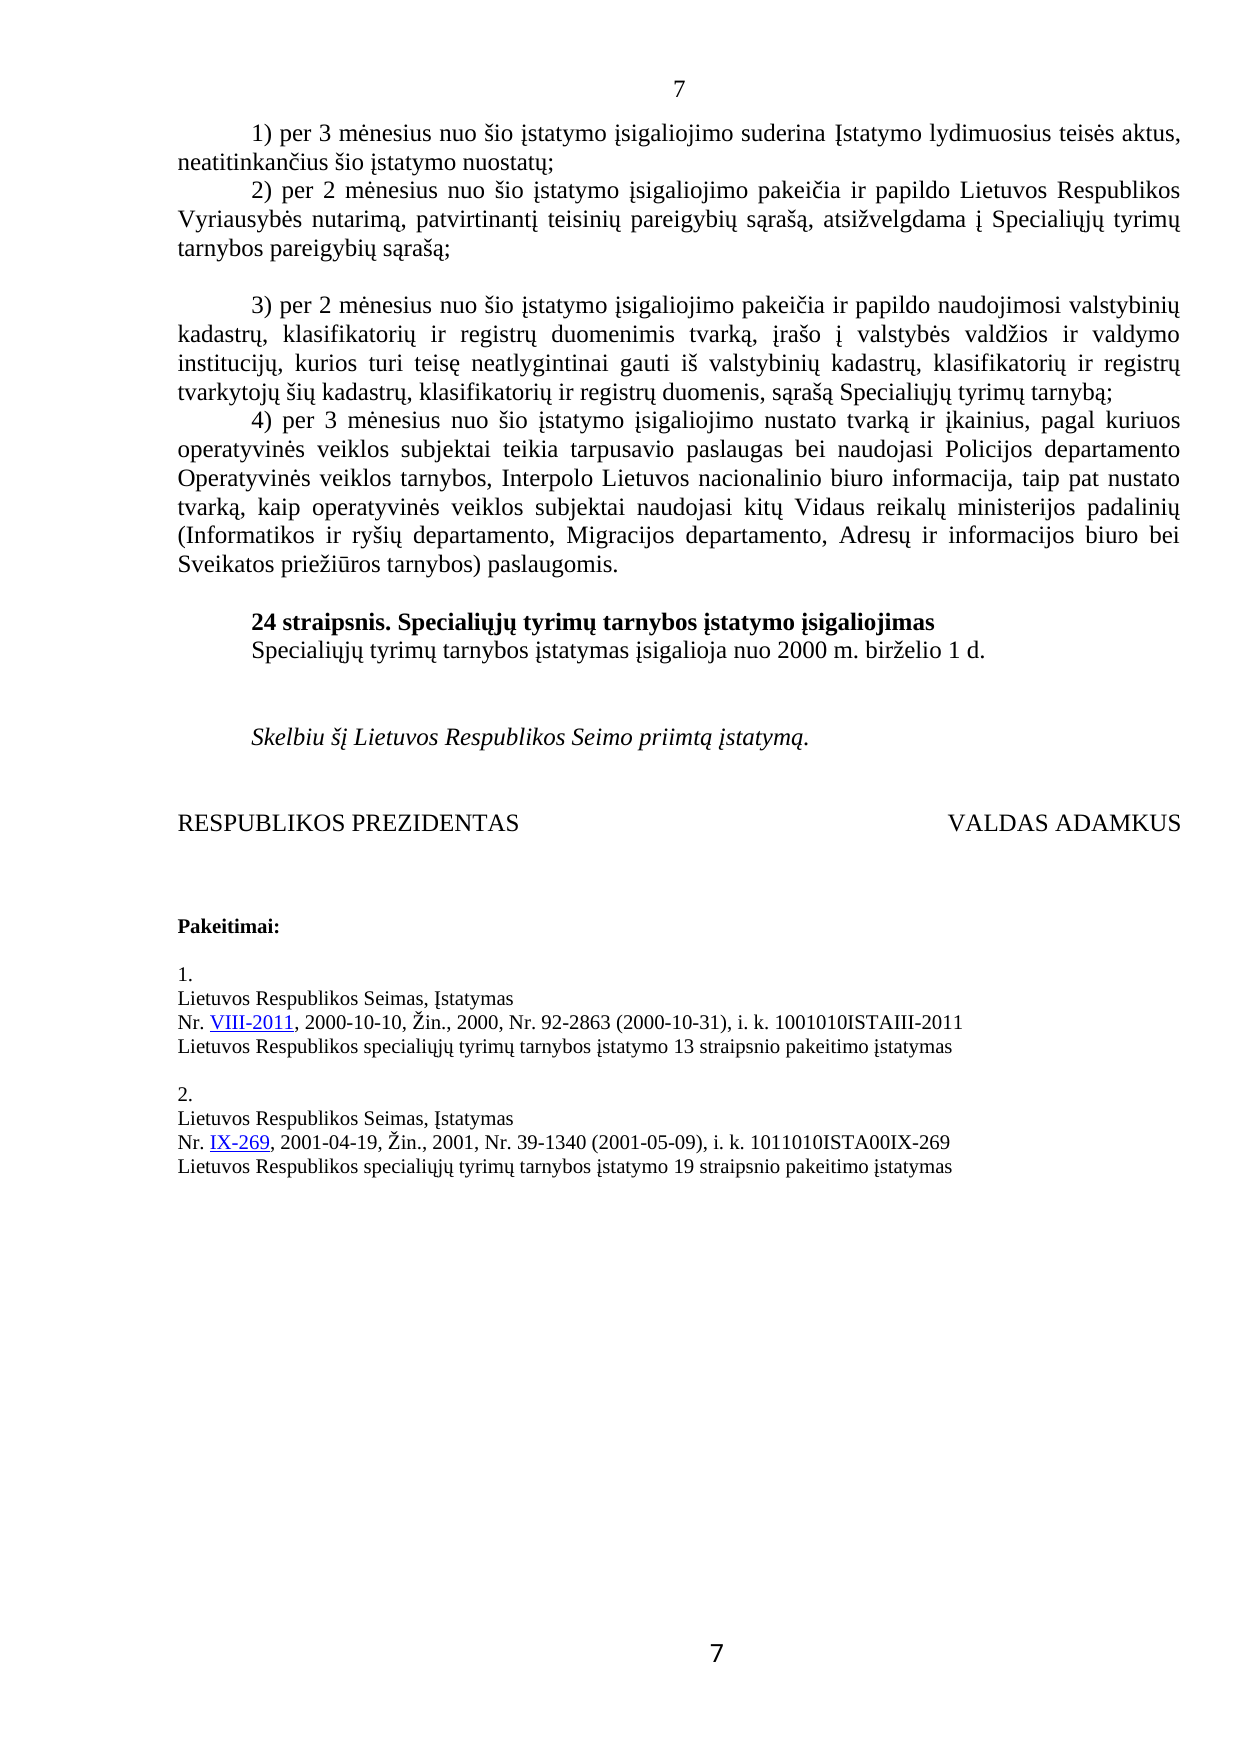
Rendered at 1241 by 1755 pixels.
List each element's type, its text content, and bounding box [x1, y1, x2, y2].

text 2. [177, 1082, 1181, 1106]
text Nr. VIII-2011, 2000-10-10, Žin., 2000, Nr. 92-2863 (2000-10-31), i. k. 1001010ISTAIII-2011 [177, 1010, 1181, 1034]
text 4) per 3 mėnesius nuo šio įstatymo įsigaliojimo nustato tvarką ir įkainius, pagal kuriuos operatyvinės veiklos subjektai teikia tarpusavio paslaugas bei naudojasi Policijos departamento Operatyvinės veiklos tarnybos, Interpolo Lietuvos nacionalinio biuro informacija, taip pat nustato tvarką, kaip operatyvinės veiklos subjektai naudojasi kitų Vidaus reikalų ministerijos padalinių (Informatikos ir ryšių departamento, Migracijos departamento, Adresų ir informacijos biuro bei Sveikatos priežiūros tarnybos) paslaugomis. [177, 406, 1181, 578]
text Lietuvos Respublikos specialiųjų tyrimų tarnybos įstatymo 13 straipsnio pakeitimo įstatymas [177, 1034, 1181, 1058]
text Lietuvos Respublikos Seimas, Įstatymas [177, 986, 1181, 1010]
text Lietuvos Respublikos Seimas, Įstatymas [177, 1106, 1181, 1130]
text 1. [177, 962, 1181, 986]
text 3) per 2 mėnesius nuo šio įstatymo įsigaliojimo pakeičia ir papildo naudojimosi valstybinių kadastrų, klasifikatorių ir registrų duomenimis tvarką, įrašo į valstybės valdžios ir valdymo institucijų, kurios turi teisę neatlygintinai gauti iš valstybinių kadastrų, klasifikatorių ir registrų tvarkytojų šių kadastrų, klasifikatorių ir registrų duomenis, sąrašą Specialiųjų tyrimų tarnybą; [177, 291, 1181, 406]
text 24 straipsnis. Specialiųjų tyrimų tarnybos įstatymo įsigaliojimas [177, 607, 1181, 636]
text RESPUBLIKOS PREZIDENTAS VALDAS ADAMKUS [177, 808, 1181, 837]
text Specialiųjų tyrimų tarnybos įstatymas įsigalioja nuo 2000 m. birželio 1 d. [177, 636, 1181, 664]
text 2) per 2 mėnesius nuo šio įstatymo įsigaliojimo pakeičia ir papildo Lietuvos Respublikos Vyriausybės nutarimą, patvirtinantį teisinių pareigybių sąrašą, atsižvelgdama į Specialiųjų tyrimų tarnybos pareigybių sąrašą; [177, 176, 1181, 262]
text Skelbiu šį Lietuvos Respublikos Seimo priimtą įstatymą. [177, 722, 1181, 751]
text Pakeitimai: [177, 914, 1181, 938]
text Lietuvos Respublikos specialiųjų tyrimų tarnybos įstatymo 19 straipsnio pakeitimo įstatymas [177, 1154, 1181, 1178]
text 1) per 3 mėnesius nuo šio įstatymo įsigaliojimo suderina Įstatymo lydimuosius teisės aktus, neatitinkančius šio įstatymo nuostatų; [177, 118, 1181, 176]
text Nr. IX-269, 2001-04-19, Žin., 2001, Nr. 39-1340 (2001-05-09), i. k. 1011010ISTA00IX-269 [177, 1130, 1181, 1154]
